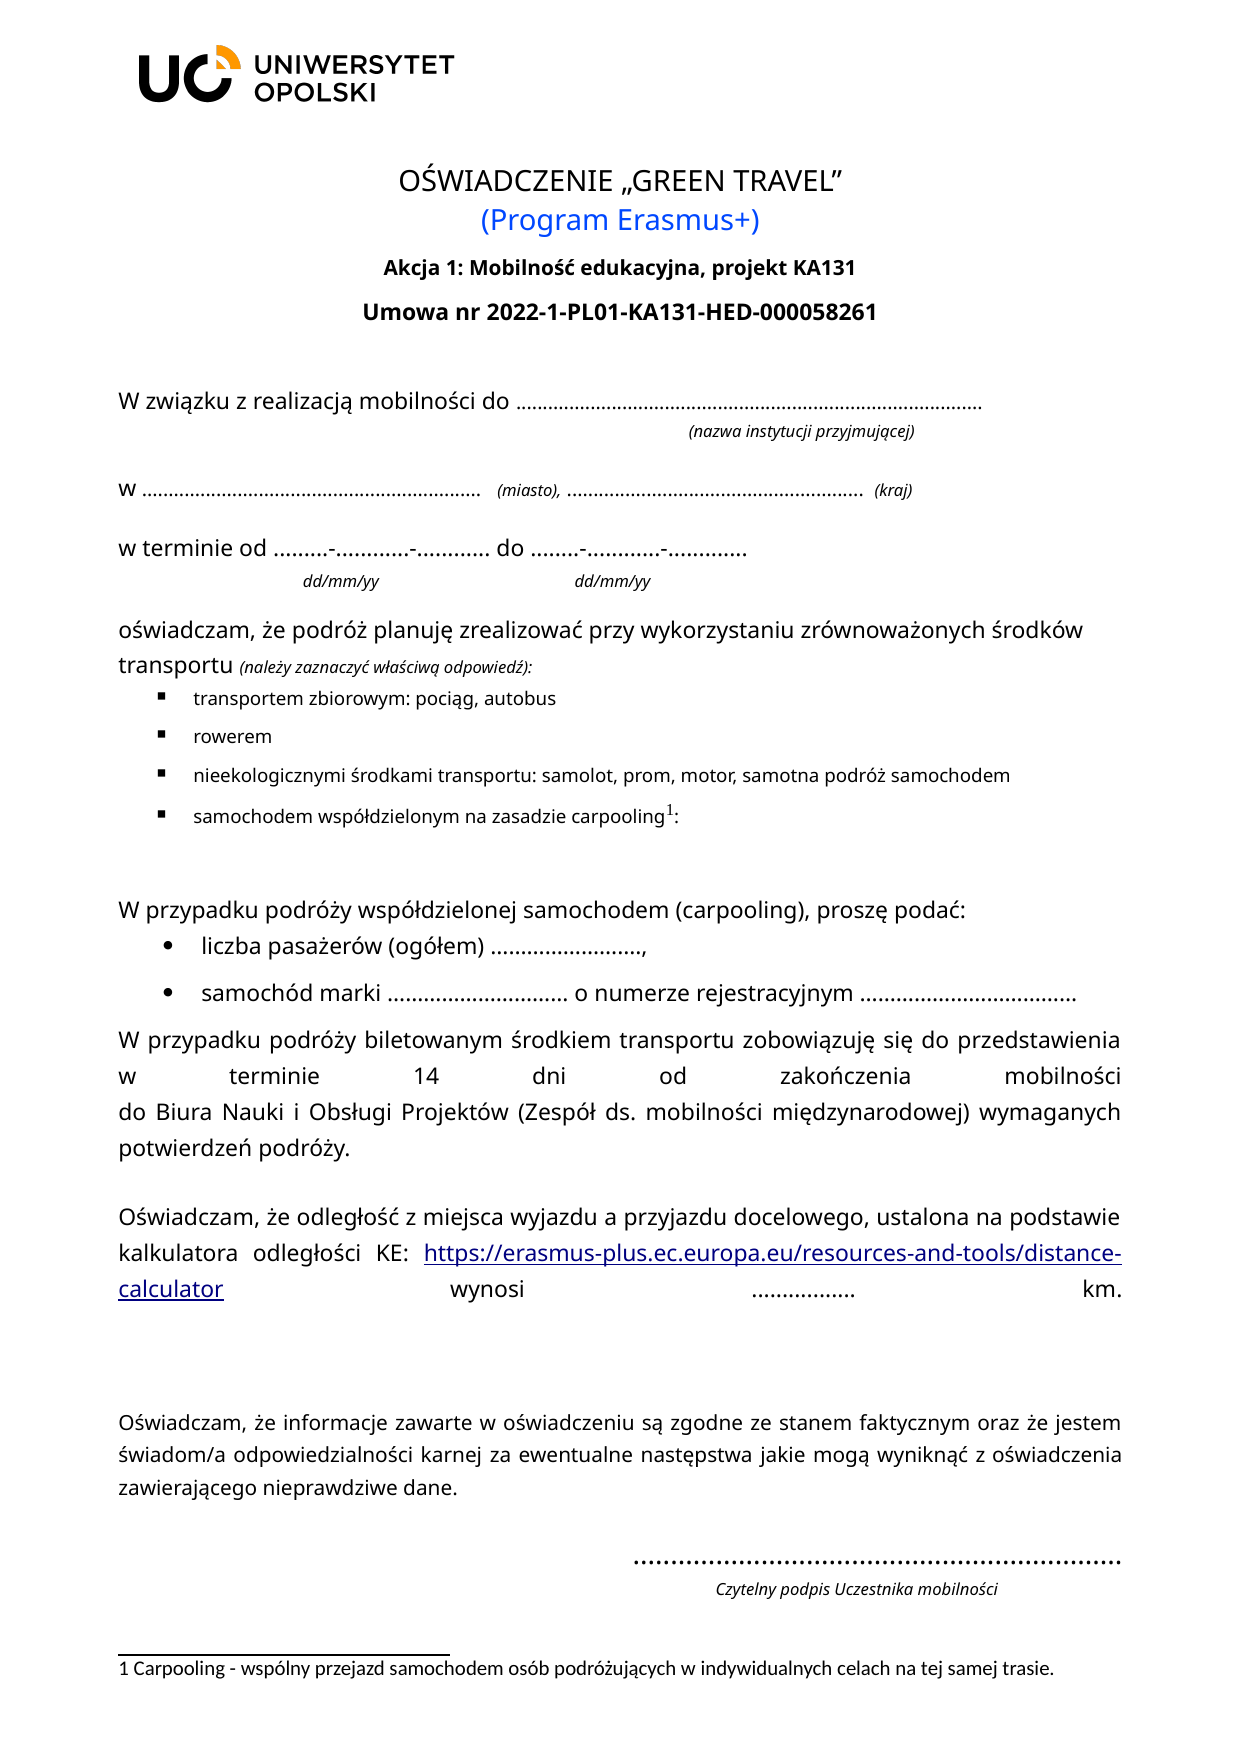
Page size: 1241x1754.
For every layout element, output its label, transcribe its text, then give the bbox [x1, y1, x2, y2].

text w terminie od .........-............-............ do ........-............-............. [118, 532, 1122, 563]
list rowerem [156, 724, 1122, 749]
list liczba pasażerów (ogółem) ……………………., [163, 930, 1122, 961]
text OŚWIADCZENIE „GREEN TRAVEL” [118, 160, 1122, 200]
text W przypadku podróży współdzielonej samochodem (carpooling), proszę podać: [118, 894, 1122, 926]
list Carpooling - wspólny przejazd samochodem osób podróżujących w indywidualnych celach na tej samej trasie. [118, 1655, 1122, 1680]
text W przypadku podróży biletowanym środkiem transportu zobowiązuję się do przedstawienia w terminie 14 dni od zakończenia mobilności do Biura Nauki i Obsługi Projektów (Zespół ds. mobilności międzynarodowej) wymaganych potwierdzeń podróży. [118, 1024, 1122, 1163]
text w ................................................................ (miasto), ........................................................ (kraj) [118, 443, 1122, 532]
list transportem zbiorowym: pociąg, autobus [156, 685, 1122, 711]
list samochód marki ………………………… o numerze rejestracyjnym ……………………………… [163, 977, 1122, 1008]
text Oświadczam, że informacje zawarte w oświadczeniu są zgodne ze stanem faktycznym oraz że jestem świadom/a odpowiedzialności karnej za ewentualne następstwa jakie mogą wyniknąć z oświadczenia zawierającego nieprawdziwe dane. [118, 1408, 1122, 1501]
text dd/mm/yy dd/mm/yy [118, 563, 1122, 594]
text ................................................................. [118, 1534, 1122, 1572]
text Czytelny podpis Uczestnika mobilności [118, 1572, 1122, 1601]
list nieekologicznymi środkami transportu: samolot, prom, motor, samotna podróż samochodem [156, 762, 1122, 787]
text oświadczam, że podróż planuję zrealizować przy wykorzystaniu zrównoważonych środków transportu (należy zaznaczyć właściwą odpowiedź): [118, 613, 1122, 681]
text Oświadczam, że odległość z miejsca wyjazdu a przyjazdu docelowego, ustalona na podstawie kalkulatora odległości KE: https://erasmus-plus.ec.europa.eu/resources-and-tools/distance-calculator wynosi ................. km. [118, 1168, 1122, 1337]
text Umowa nr 2022-1-PL01-KA131-HED-000058261 [118, 296, 1122, 371]
list samochodem współdzielonym na zasadzie carpooling: [156, 800, 1122, 829]
text (Program Erasmus+) Akcja 1: Mobilność edukacyjna, projekt KA131 [118, 200, 1122, 282]
text W związku z realizacją mobilności do ........................................................................................ [118, 385, 1122, 416]
text (nazwa instytucji przyjmującej) [118, 416, 1122, 443]
